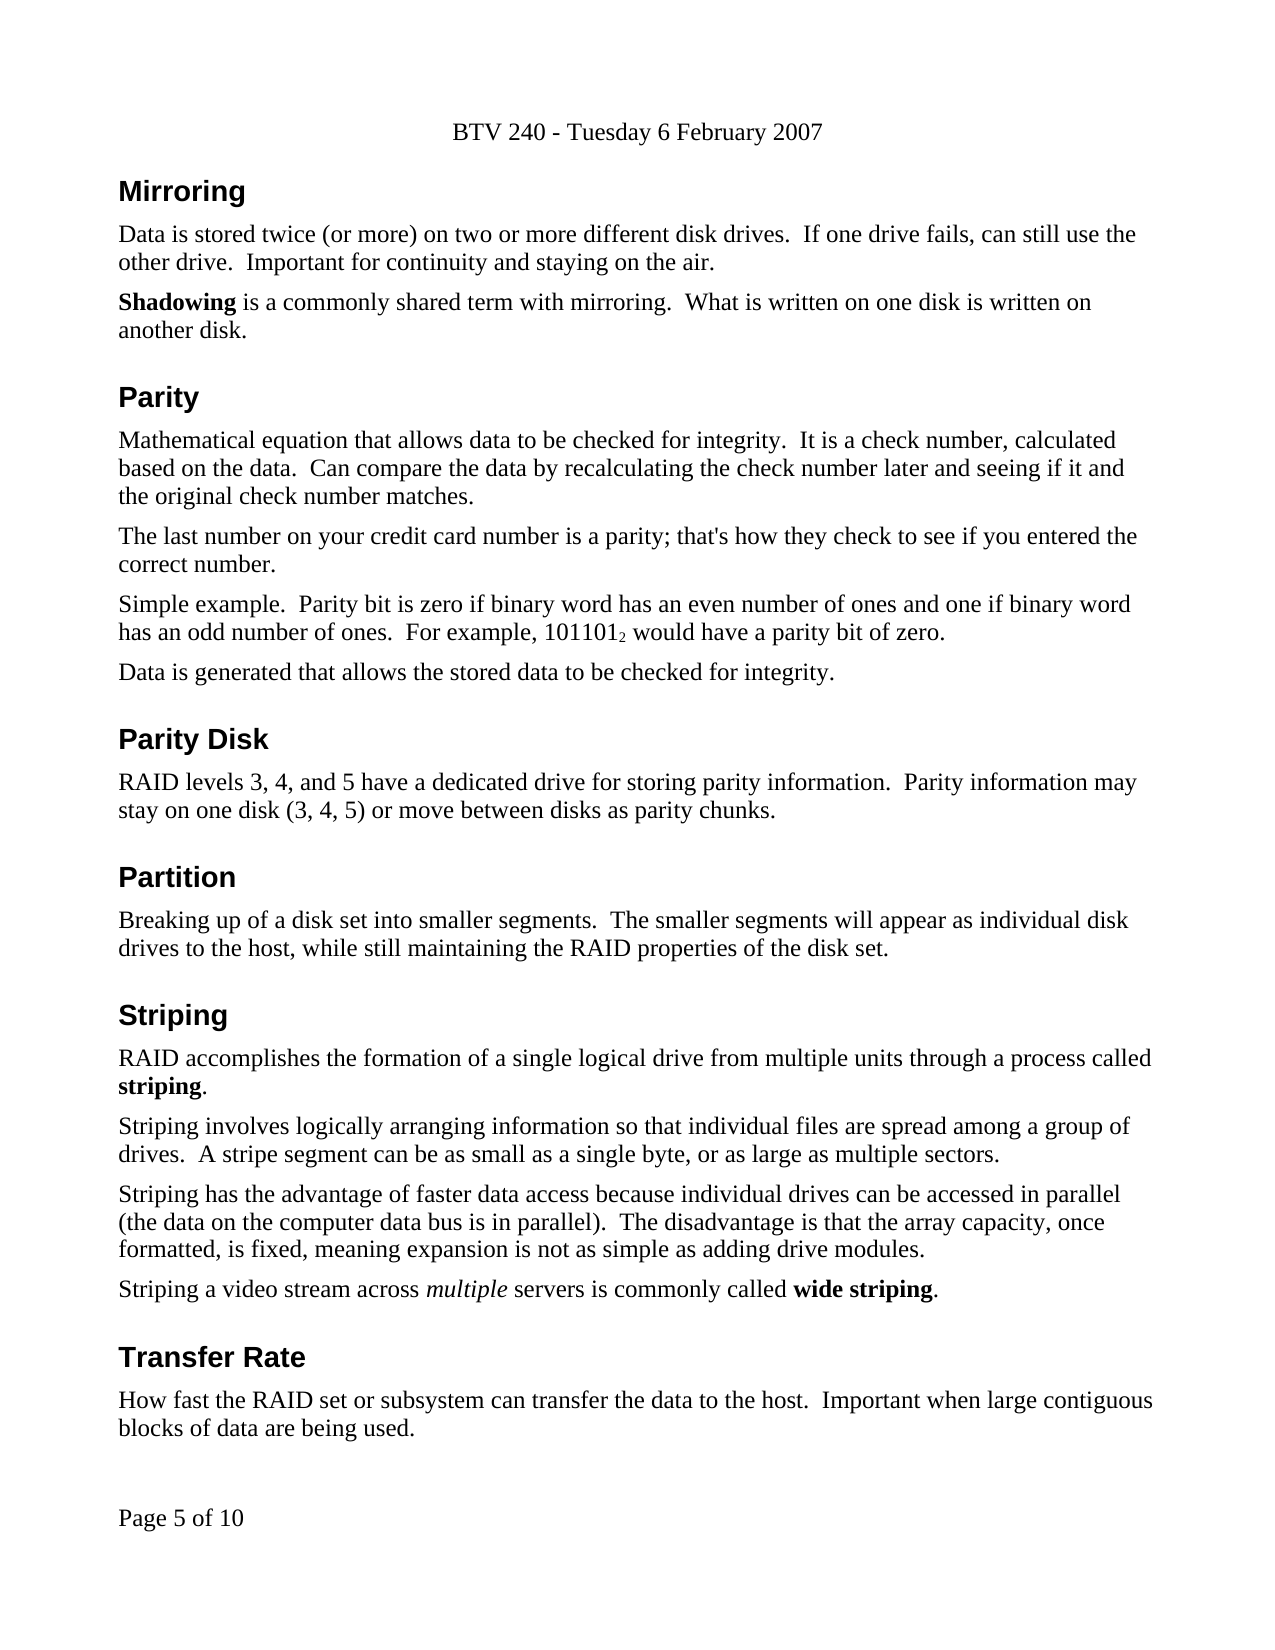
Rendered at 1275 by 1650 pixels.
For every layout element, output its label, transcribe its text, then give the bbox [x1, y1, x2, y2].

text Data is stored twice (or more) on two or more different disk drives. If one drive fails, can still use the other drive. Important for continuity and staying on the air. [118, 220, 1157, 276]
subtitle Parity [118, 381, 1157, 414]
text Striping has the advantage of faster data access because individual drives can be accessed in parallel (the data on the computer data bus is in parallel). The disadvantage is that the array capacity, once formatted, is fixed, meaning expansion is not as simple as adding drive modules. [118, 1180, 1157, 1263]
text Data is generated that allows the stored data to be checked for integrity. [118, 658, 1157, 686]
text Shadowing is a commonly shared term with mirroring. What is written on one disk is written on another disk. [118, 288, 1157, 344]
text The last number on your credit card number is a parity; that's how they check to see if you entered the correct number. [118, 522, 1157, 577]
text How fast the RAID set or subsystem can transfer the data to the host. Important when large contiguous blocks of data are being used. [118, 1386, 1157, 1441]
text Striping a video stream across multiple servers is commonly called wide striping. [118, 1276, 1157, 1303]
text Breaking up of a disk set into smaller segments. The smaller segments will appear as individual disk drives to the host, while still maintaining the RAID properties of the disk set. [118, 906, 1157, 962]
subtitle Transfer Rate [118, 1341, 1157, 1373]
subtitle Striping [118, 999, 1157, 1032]
text Simple example. Parity bit is zero if binary word has an even number of ones and one if binary word has an odd number of ones. For example, 1011012 would have a parity bit of zero. [118, 590, 1157, 645]
subtitle Mirroring [118, 175, 1157, 208]
text Mathematical equation that allows data to be checked for integrity. It is a check number, calculated based on the data. Can compare the data by recalculating the check number later and seeing if it and the original check number matches. [118, 426, 1157, 509]
text Striping involves logically arranging information so that individual files are spread among a group of drives. A stripe segment can be as small as a single byte, or as large as multiple sectors. [118, 1112, 1157, 1167]
subtitle Parity Disk [118, 723, 1157, 756]
text RAID accomplishes the formation of a single logical drive from multiple units through a process called striping. [118, 1044, 1157, 1099]
subtitle Partition [118, 861, 1157, 894]
text RAID levels 3, 4, and 5 have a dedicated drive for storing parity information. Parity information may stay on one disk (3, 4, 5) or move between disks as parity chunks. [118, 768, 1157, 823]
